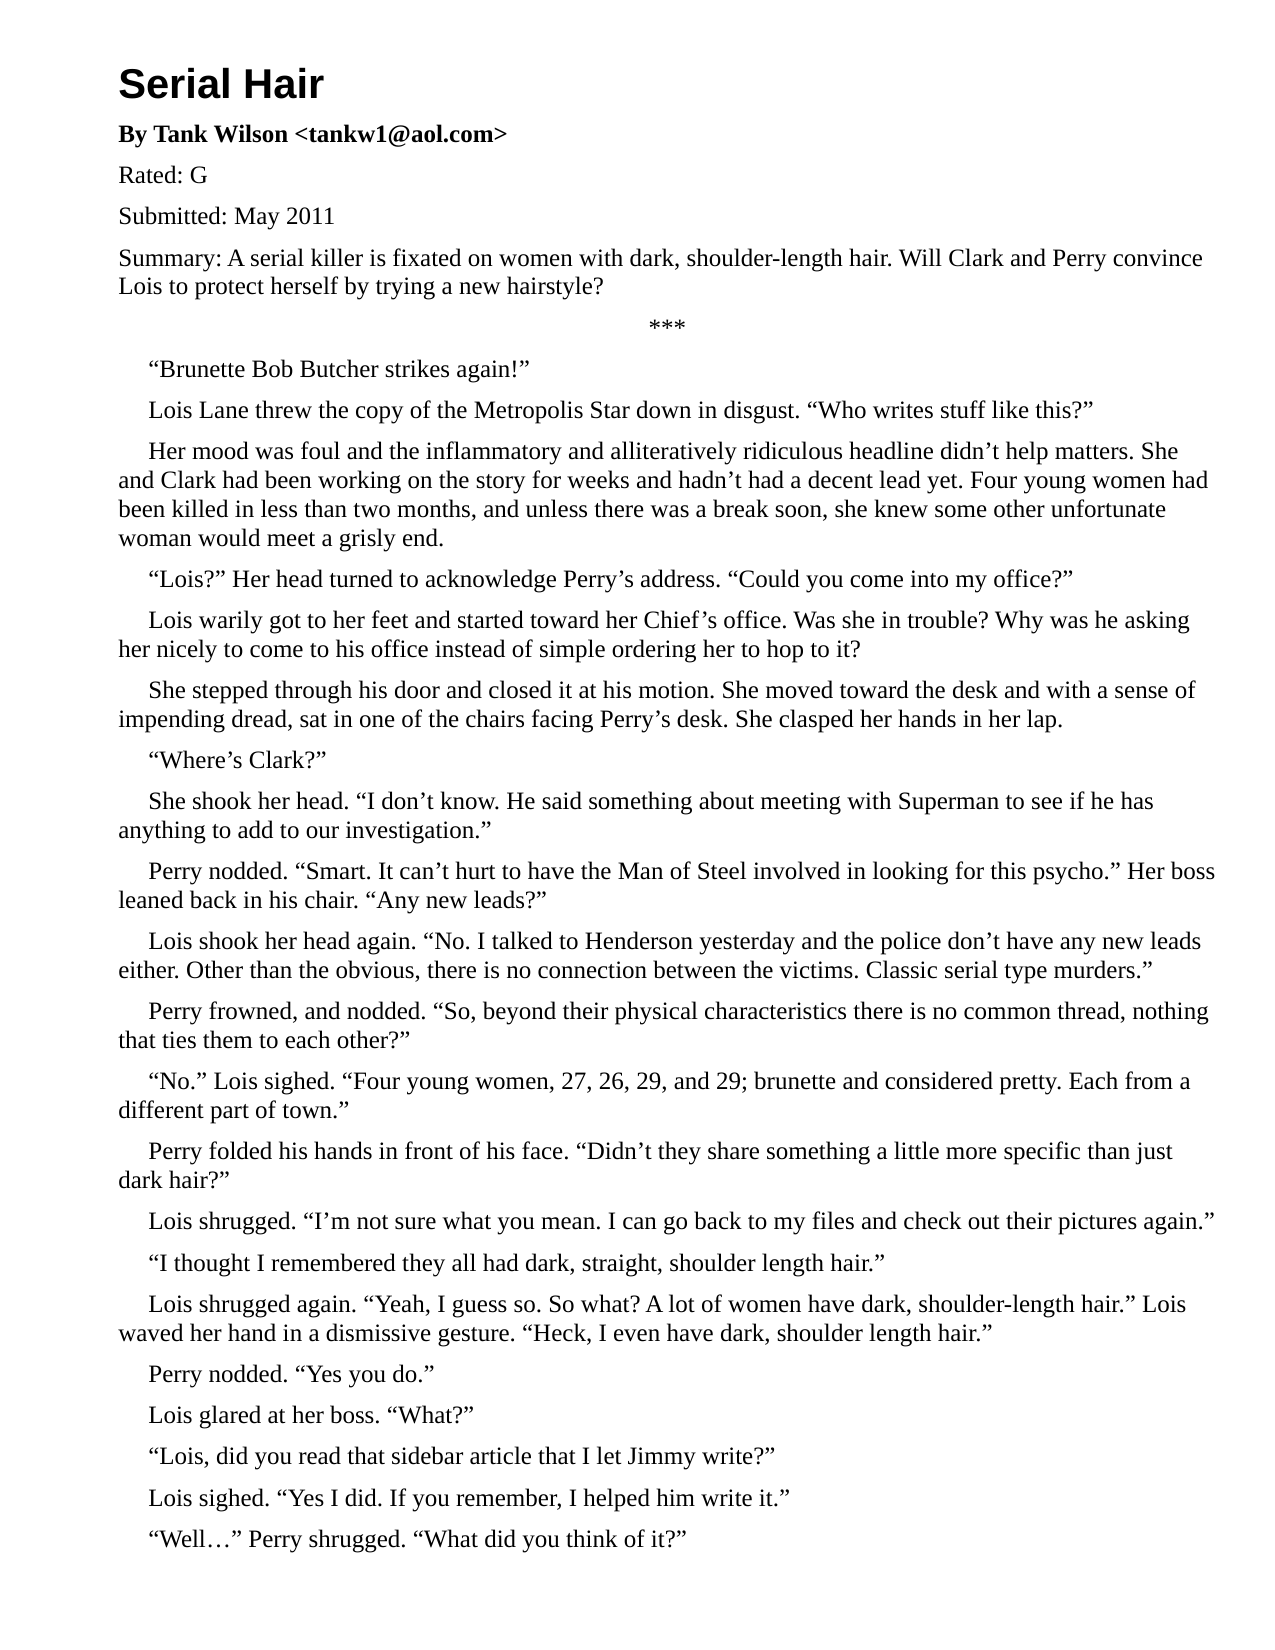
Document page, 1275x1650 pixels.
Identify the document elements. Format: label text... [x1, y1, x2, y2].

text Lois shrugged again. “Yeah, I guess so. So what? A lot of women have dark, shoulder-length hair.” Lois waved her hand in a dismissive gesture. “Heck, I even have dark, shoulder length hair.” [118, 1289, 1216, 1346]
text Lois warily got to her feet and started toward her Chief’s office. Was she in trouble? Why was he asking her nicely to come to his office instead of simple ordering her to hop to it? [118, 605, 1216, 663]
text Lois sighed. “Yes I did. If you remember, I helped him write it.” [118, 1483, 1216, 1511]
text “Lois?” Her head turned to acknowledge Perry’s address. “Could you come into my office?” [118, 564, 1216, 593]
text Lois shrugged. “I’m not sure what you mean. I can go back to my files and check out their pictures again.” [118, 1206, 1216, 1235]
text Perry folded his hands in front of his face. “Didn’t they share something a little more specific than just dark hair?” [118, 1136, 1216, 1194]
text “Lois, did you read that sidebar article that I let Jimmy write?” [118, 1441, 1216, 1470]
text “Where’s Clark?” [118, 745, 1216, 774]
text She stepped through his door and closed it at his motion. She moved toward the desk and with a sense of impending dread, sat in one of the chairs facing Perry’s desk. She clasped her hands in her lap. [118, 675, 1216, 733]
text “Well…” Perry shrugged. “What did you think of it?” [118, 1524, 1216, 1553]
text Rated: G [118, 160, 1216, 189]
text Summary: A serial killer is fixated on women with dark, shoulder-length hair. Will Clark and Perry convince Lois to protect herself by trying a new hairstyle? [118, 243, 1216, 300]
text “Brunette Bob Butcher strikes again!” [118, 354, 1216, 383]
text Lois Lane threw the copy of the Metropolis Star down in disgust. “Who writes stuff like this?” [118, 395, 1216, 424]
text Submitted: May 2011 [118, 201, 1216, 230]
text Lois shook her head again. “No. I talked to Henderson yesterday and the police don’t have any new leads either. Other than the obvious, there is no connection between the victims. Classic serial type murders.” [118, 926, 1216, 984]
text Lois glared at her boss. “What?” [118, 1400, 1216, 1429]
text Perry frowned, and nodded. “So, beyond their physical characteristics there is no common thread, nothing that ties them to each other?” [118, 996, 1216, 1054]
subtitle Serial Hair [118, 59, 1216, 107]
text Her mood was foul and the inflammatory and alliteratively ridiculous headline didn’t help matters. She and Clark had been working on the story for weeks and hadn’t had a decent lead yet. Four young women had been killed in less than two months, and unless there was a break soon, she knew some other unfortunate woman would meet a grisly end. [118, 436, 1216, 551]
text By Tank Wilson <tankw1@aol.com> [118, 119, 1216, 148]
text She shook her head. “I don’t know. He said something about meeting with Superman to see if he has anything to add to our investigation.” [118, 786, 1216, 844]
text Perry nodded. “Yes you do.” [118, 1359, 1216, 1388]
text “No.” Lois sighed. “Four young women, 27, 26, 29, and 29; brunette and considered pretty. Each from a different part of town.” [118, 1066, 1216, 1124]
text Perry nodded. “Smart. It can’t hurt to have the Man of Steel involved in looking for this psycho.” Her boss leaned back in his chair. “Any new leads?” [118, 856, 1216, 914]
text “I thought I remembered they all had dark, straight, shoulder length hair.” [118, 1248, 1216, 1276]
text *** [118, 313, 1216, 341]
